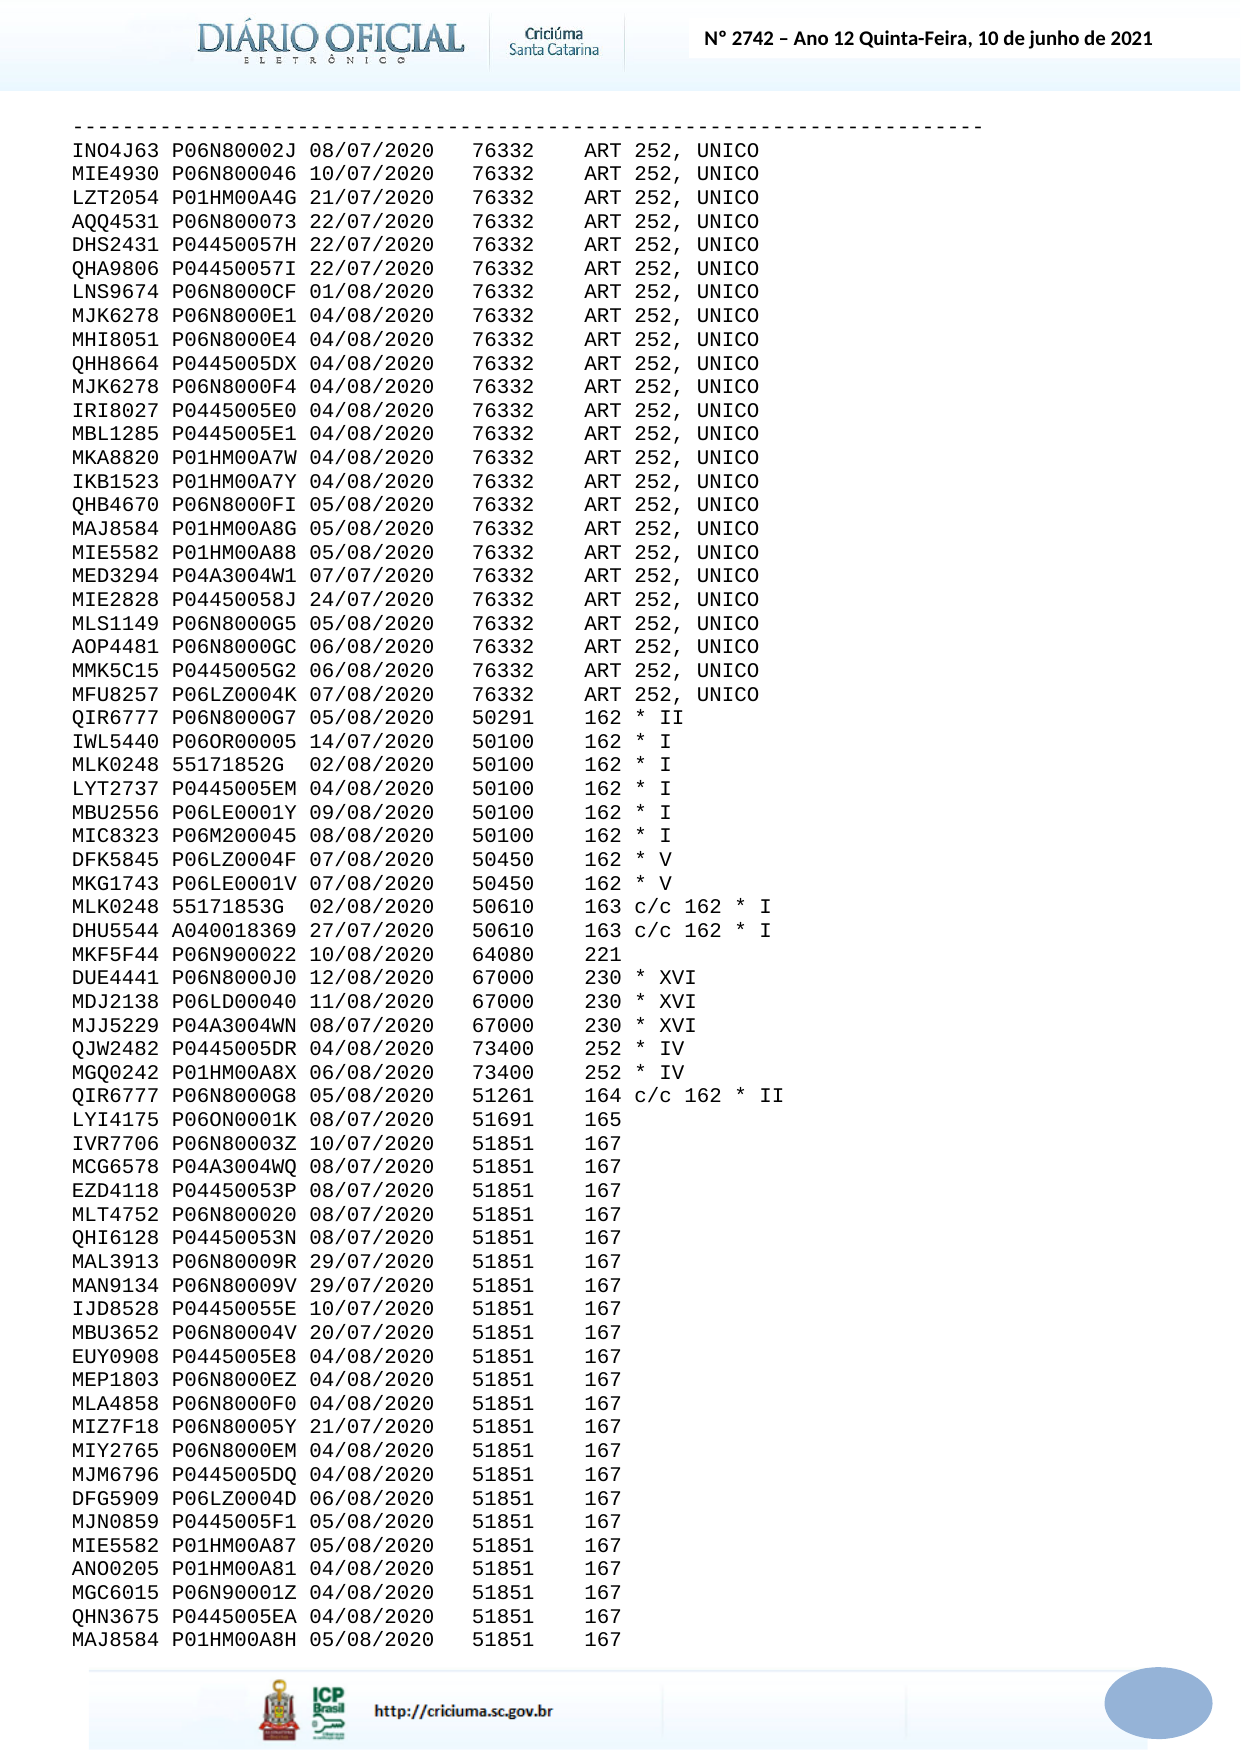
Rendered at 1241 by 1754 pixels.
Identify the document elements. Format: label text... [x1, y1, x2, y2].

text MIE5582 P01HM00A87 05/08/2020 51851 167 [59, 1535, 1181, 1558]
text MBU2556 P06LE0001Y 09/08/2020 50100 162 * I [59, 802, 1181, 825]
text MGC6015 P06N90001Z 04/08/2020 51851 167 [59, 1582, 1181, 1606]
text QHH8664 P0445005DX 04/08/2020 76332 ART 252, UNICO [59, 352, 1181, 376]
text DHS2431 P04450057H 22/07/2020 76332 ART 252, UNICO [59, 234, 1181, 258]
text MAJ8584 P01HM00A8G 05/08/2020 76332 ART 252, UNICO [59, 518, 1181, 542]
text MKF5F44 P06N900022 10/08/2020 64080 221 [59, 944, 1181, 967]
text LYI4175 P06ON0001K 08/07/2020 51691 165 [59, 1109, 1181, 1133]
text EUY0908 P0445005E8 04/08/2020 51851 167 [59, 1346, 1181, 1369]
text MIE4930 P06N800046 10/07/2020 76332 ART 252, UNICO [59, 163, 1181, 187]
text MLK0248 55171852G 02/08/2020 50100 162 * I [59, 754, 1181, 778]
text IVR7706 P06N80003Z 10/07/2020 51851 167 [59, 1133, 1181, 1156]
text MLT4752 P06N800020 08/07/2020 51851 167 [59, 1204, 1181, 1227]
text MAL3913 P06N80009R 29/07/2020 51851 167 [59, 1251, 1181, 1275]
text QHN3675 P0445005EA 04/08/2020 51851 167 [59, 1606, 1181, 1629]
text MJN0859 P0445005F1 05/08/2020 51851 167 [59, 1511, 1181, 1535]
text MDJ2138 P06LD00040 11/08/2020 67000 230 * XVI [59, 991, 1181, 1014]
text QHI6128 P04450053N 08/07/2020 51851 167 [59, 1227, 1181, 1251]
text QIR6777 P06N8000G7 05/08/2020 50291 162 * II [59, 707, 1181, 731]
text MIY2765 P06N8000EM 04/08/2020 51851 167 [59, 1440, 1181, 1464]
text IRI8027 P0445005E0 04/08/2020 76332 ART 252, UNICO [59, 400, 1181, 423]
text QHB4670 P06N8000FI 05/08/2020 76332 ART 252, UNICO [59, 494, 1181, 518]
text MHI8051 P06N8000E4 04/08/2020 76332 ART 252, UNICO [59, 329, 1181, 352]
text EZD4118 P04450053P 08/07/2020 51851 167 [59, 1180, 1181, 1204]
text LYT2737 P0445005EM 04/08/2020 50100 162 * I [59, 778, 1181, 802]
text DUE4441 P06N8000J0 12/08/2020 67000 230 * XVI [59, 967, 1181, 991]
text MIE2828 P04450058J 24/07/2020 76332 ART 252, UNICO [59, 589, 1181, 613]
text IJD8528 P04450055E 10/07/2020 51851 167 [59, 1298, 1181, 1322]
text ANO0205 P01HM00A81 04/08/2020 51851 167 [59, 1558, 1181, 1582]
text MGQ0242 P01HM00A8X 06/08/2020 73400 252 * IV [59, 1062, 1181, 1086]
text QJW2482 P0445005DR 04/08/2020 73400 252 * IV [59, 1038, 1181, 1062]
text LZT2054 P01HM00A4G 21/07/2020 76332 ART 252, UNICO [59, 187, 1181, 211]
text MED3294 P04A3004W1 07/07/2020 76332 ART 252, UNICO [59, 565, 1181, 589]
text MAN9134 P06N80009V 29/07/2020 51851 167 [59, 1275, 1181, 1298]
text MLK0248 55171853G 02/08/2020 50610 163 c/c 162 * I [59, 896, 1181, 920]
text MBU3652 P06N80004V 20/07/2020 51851 167 [59, 1322, 1181, 1346]
text INO4J63 P06N80002J 08/07/2020 76332 ART 252, UNICO [59, 140, 1181, 163]
text MBL1285 P0445005E1 04/08/2020 76332 ART 252, UNICO [59, 423, 1181, 447]
text MJJ5229 P04A3004WN 08/07/2020 67000 230 * XVI [59, 1014, 1181, 1038]
text MLS1149 P06N8000G5 05/08/2020 76332 ART 252, UNICO [59, 613, 1181, 636]
text DHU5544 A040018369 27/07/2020 50610 163 c/c 162 * I [59, 920, 1181, 944]
text QIR6777 P06N8000G8 05/08/2020 51261 164 c/c 162 * II [59, 1086, 1181, 1109]
text MKG1743 P06LE0001V 07/08/2020 50450 162 * V [59, 873, 1181, 896]
text MJM6796 P0445005DQ 04/08/2020 51851 167 [59, 1464, 1181, 1487]
text MLA4858 P06N8000F0 04/08/2020 51851 167 [59, 1393, 1181, 1417]
text QHA9806 P04450057I 22/07/2020 76332 ART 252, UNICO [59, 258, 1181, 282]
text MIZ7F18 P06N80005Y 21/07/2020 51851 167 [59, 1417, 1181, 1440]
text MMK5C15 P0445005G2 06/08/2020 76332 ART 252, UNICO [59, 660, 1181, 683]
text ------------------------------------------------------------------------- [59, 116, 1181, 140]
text MJK6278 P06N8000E1 04/08/2020 76332 ART 252, UNICO [59, 305, 1181, 329]
text DFG5909 P06LZ0004D 06/08/2020 51851 167 [59, 1487, 1181, 1511]
text MAJ8584 P01HM00A8H 05/08/2020 51851 167 [59, 1629, 1181, 1653]
text MKA8820 P01HM00A7W 04/08/2020 76332 ART 252, UNICO [59, 447, 1181, 471]
text MIE5582 P01HM00A88 05/08/2020 76332 ART 252, UNICO [59, 542, 1181, 565]
text AOP4481 P06N8000GC 06/08/2020 76332 ART 252, UNICO [59, 636, 1181, 660]
text MIC8323 P06M200045 08/08/2020 50100 162 * I [59, 825, 1181, 849]
text MJK6278 P06N8000F4 04/08/2020 76332 ART 252, UNICO [59, 376, 1181, 400]
text LNS9674 P06N8000CF 01/08/2020 76332 ART 252, UNICO [59, 282, 1181, 305]
text IKB1523 P01HM00A7Y 04/08/2020 76332 ART 252, UNICO [59, 471, 1181, 494]
text MCG6578 P04A3004WQ 08/07/2020 51851 167 [59, 1156, 1181, 1180]
text AQQ4531 P06N800073 22/07/2020 76332 ART 252, UNICO [59, 211, 1181, 234]
text MEP1803 P06N8000EZ 04/08/2020 51851 167 [59, 1369, 1181, 1393]
text IWL5440 P06OR00005 14/07/2020 50100 162 * I [59, 731, 1181, 754]
text MFU8257 P06LZ0004K 07/08/2020 76332 ART 252, UNICO [59, 683, 1181, 707]
text DFK5845 P06LZ0004F 07/08/2020 50450 162 * V [59, 849, 1181, 873]
